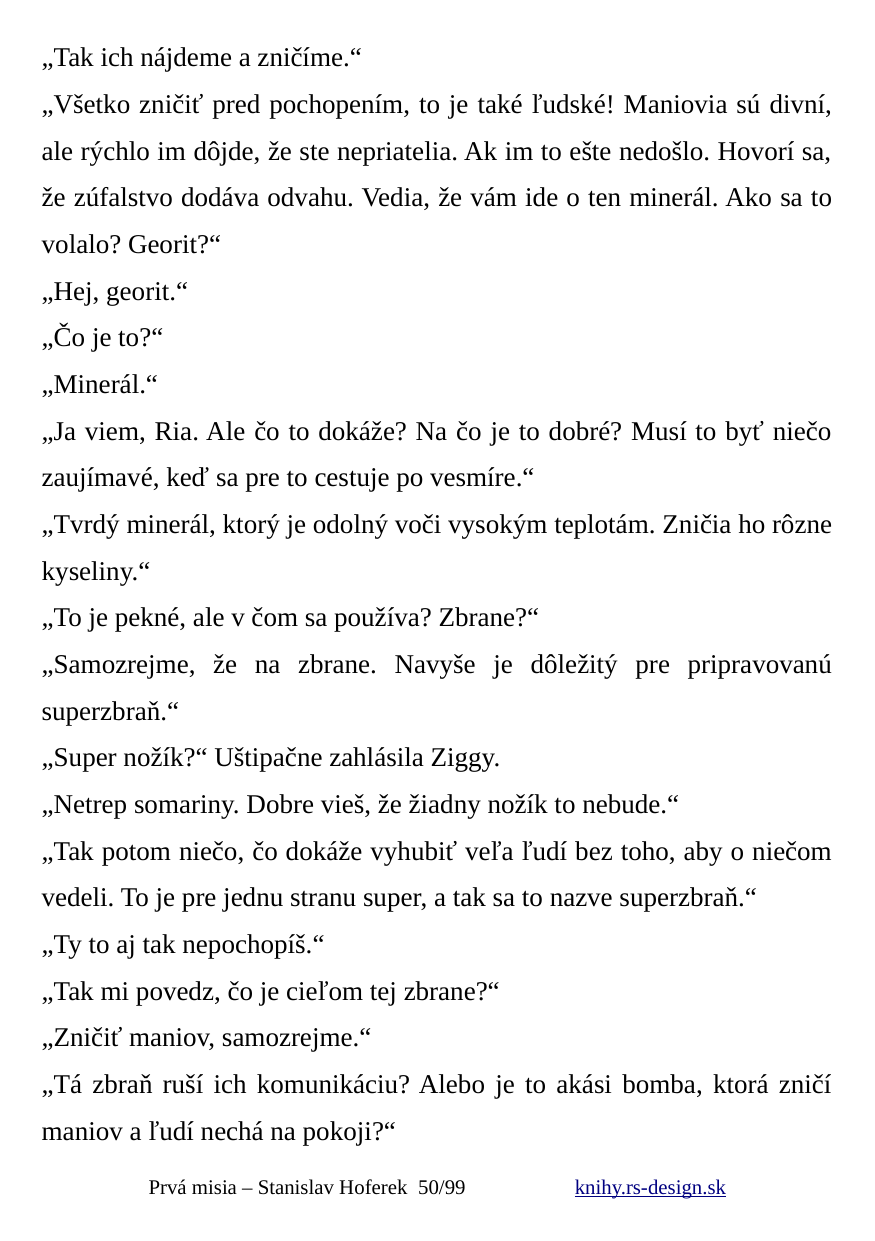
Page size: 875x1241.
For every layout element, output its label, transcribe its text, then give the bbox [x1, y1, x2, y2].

text „Ty to aj tak nepochopíš.“ [41, 928, 833, 959]
text „To je pekné, ale v čom sa používa? Zbrane?“ [41, 601, 833, 632]
text „Tak ich nájdeme a zničíme.“ [41, 41, 833, 72]
text „Zničiť maniov, samozrejme.“ [41, 1021, 833, 1052]
text „Hej, georit.“ [41, 275, 833, 306]
text „Tak mi povedz, čo je cieľom tej zbrane?“ [41, 975, 833, 1006]
text „Samozrejme, že na zbrane. Navyše je dôležitý pre pripravovanú superzbraň.“ [41, 648, 833, 726]
text „Super nožík?“ Uštipačne zahlásila Ziggy. [41, 741, 833, 772]
text „Tak potom niečo, čo dokáže vyhubiť veľa ľudí bez toho, aby o niečom vedeli. To je pre jednu stranu super, a tak sa to nazve superzbraň.“ [41, 835, 833, 912]
text „Všetko zničiť pred pochopením, to je také ľudské! Maniovia sú divní, ale rýchlo im dôjde, že ste nepriatelia. Ak im to ešte nedošlo. Hovorí sa, že zúfalstvo dodáva odvahu. Vedia, že vám ide o ten minerál. Ako sa to volalo? Georit?“ [41, 88, 833, 259]
text „Ja viem, Ria. Ale čo to dokáže? Na čo je to dobré? Musí to byť niečo zaujímavé, keď sa pre to cestuje po vesmíre.“ [41, 415, 833, 492]
text „Tá zbraň ruší ich komunikáciu? Alebo je to akási bomba, ktorá zničí maniov a ľudí nechá na pokoji?“ [41, 1068, 833, 1146]
text „Minerál.“ [41, 368, 833, 399]
text „Netrep somariny. Dobre vieš, že žiadny nožík to nebude.“ [41, 788, 833, 819]
text „Čo je to?“ [41, 321, 833, 352]
text „Tvrdý minerál, ktorý je odolný voči vysokým teplotám. Zničia ho rôzne kyseliny.“ [41, 508, 833, 586]
